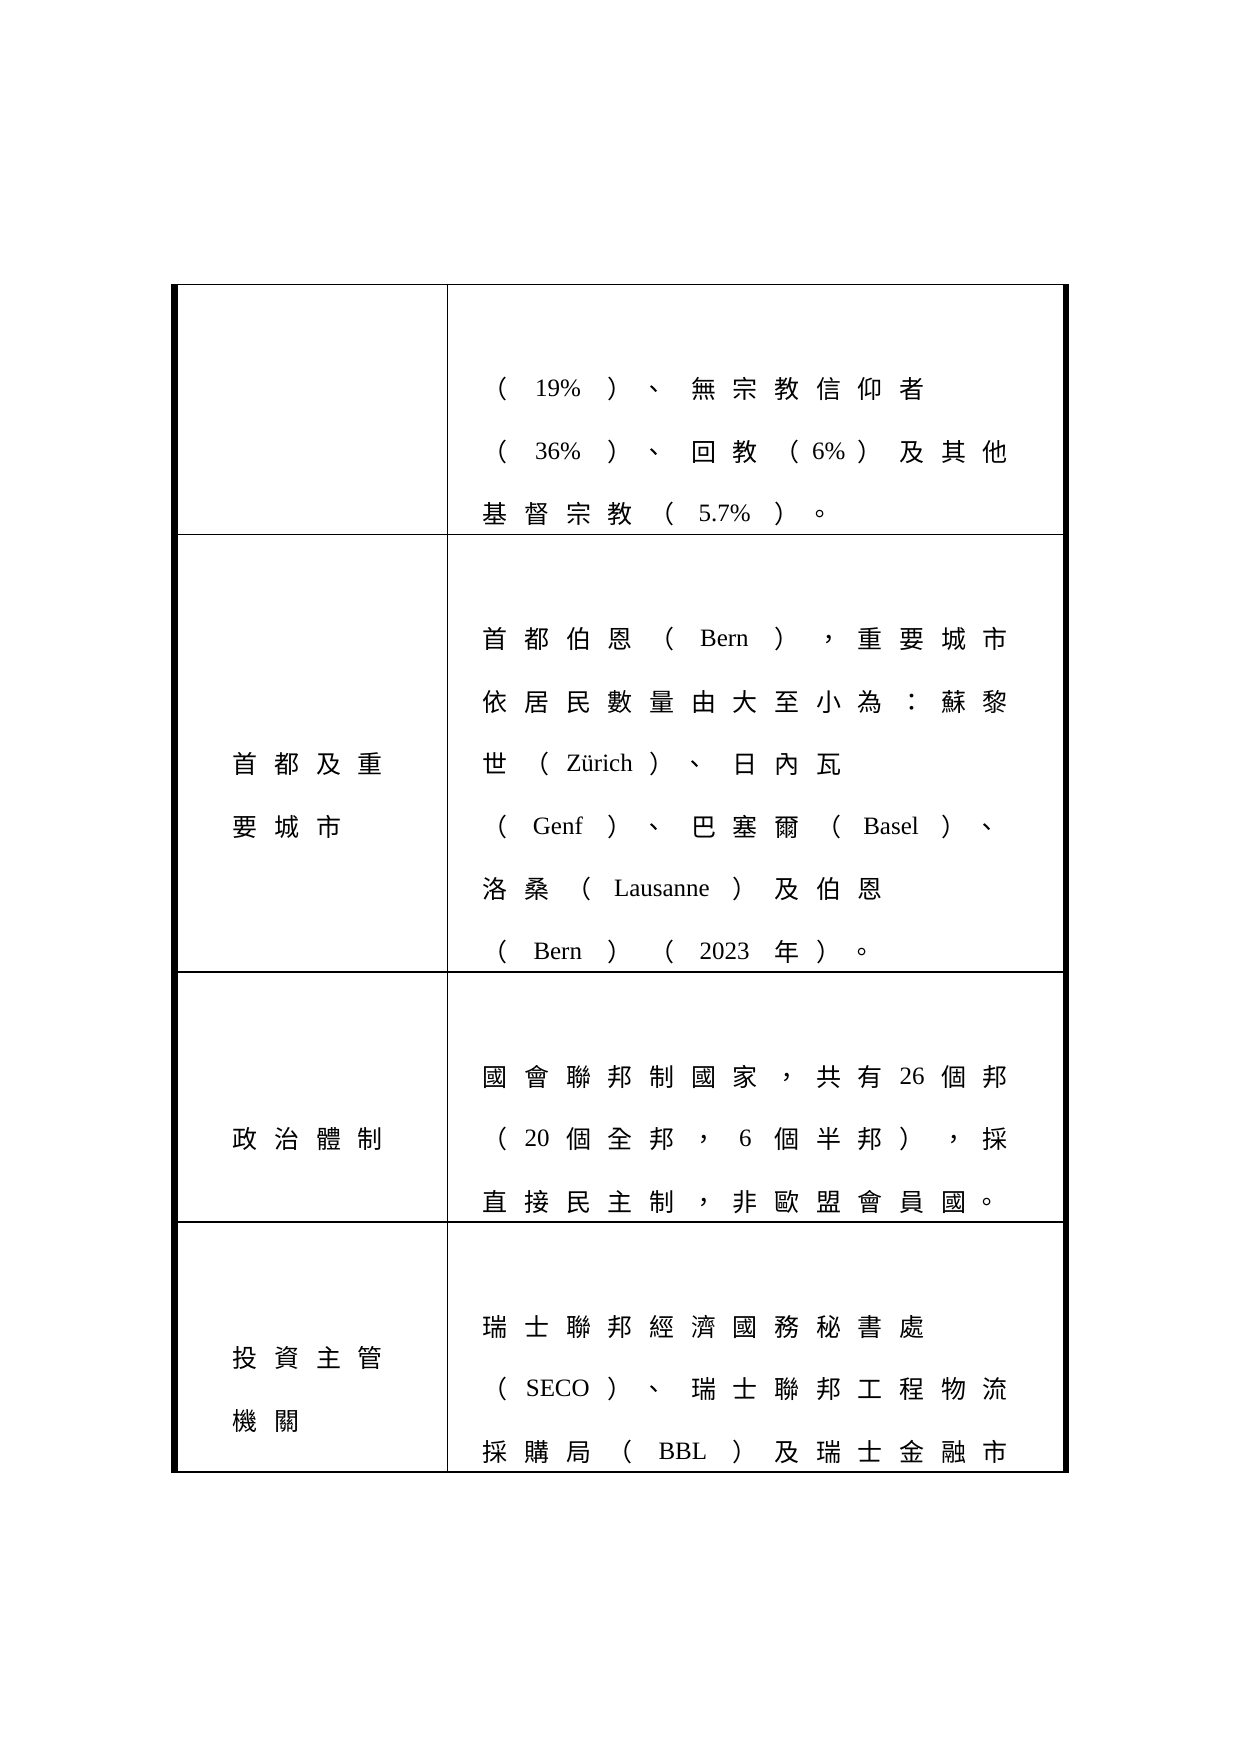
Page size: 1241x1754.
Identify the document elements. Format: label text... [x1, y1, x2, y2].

table_cell 投資主管機關 [178, 1223, 447, 1471]
table_cell 政治體制 [178, 973, 447, 1221]
table_cell 首都伯恩（Bern），重要城市依居民數量由大至小為：蘇黎世（Zürich）、日內瓦（Genf）、巴塞爾（Basel）、洛桑（Lausanne）及伯恩（Bern）（2023年）。 [448, 535, 1063, 971]
table_cell 國會聯邦制國家，共有26個邦（20個全邦，6個半邦），採直接民主制，非歐盟會員國。 [448, 973, 1063, 1221]
table_cell 瑞士聯邦經濟國務秘書處（SECO）、瑞士聯邦工程物流採購局（BBL）及瑞士金融市 [448, 1223, 1063, 1471]
table_cell 宗教 [178, 285, 447, 534]
table_cell 首都及重要城市 [178, 535, 447, 971]
table_cell 天主教（31%）、基督教（19%）、無宗教信仰者（36%）、回教（6%）及其他基督宗教（5.7%）。 [448, 285, 1063, 534]
